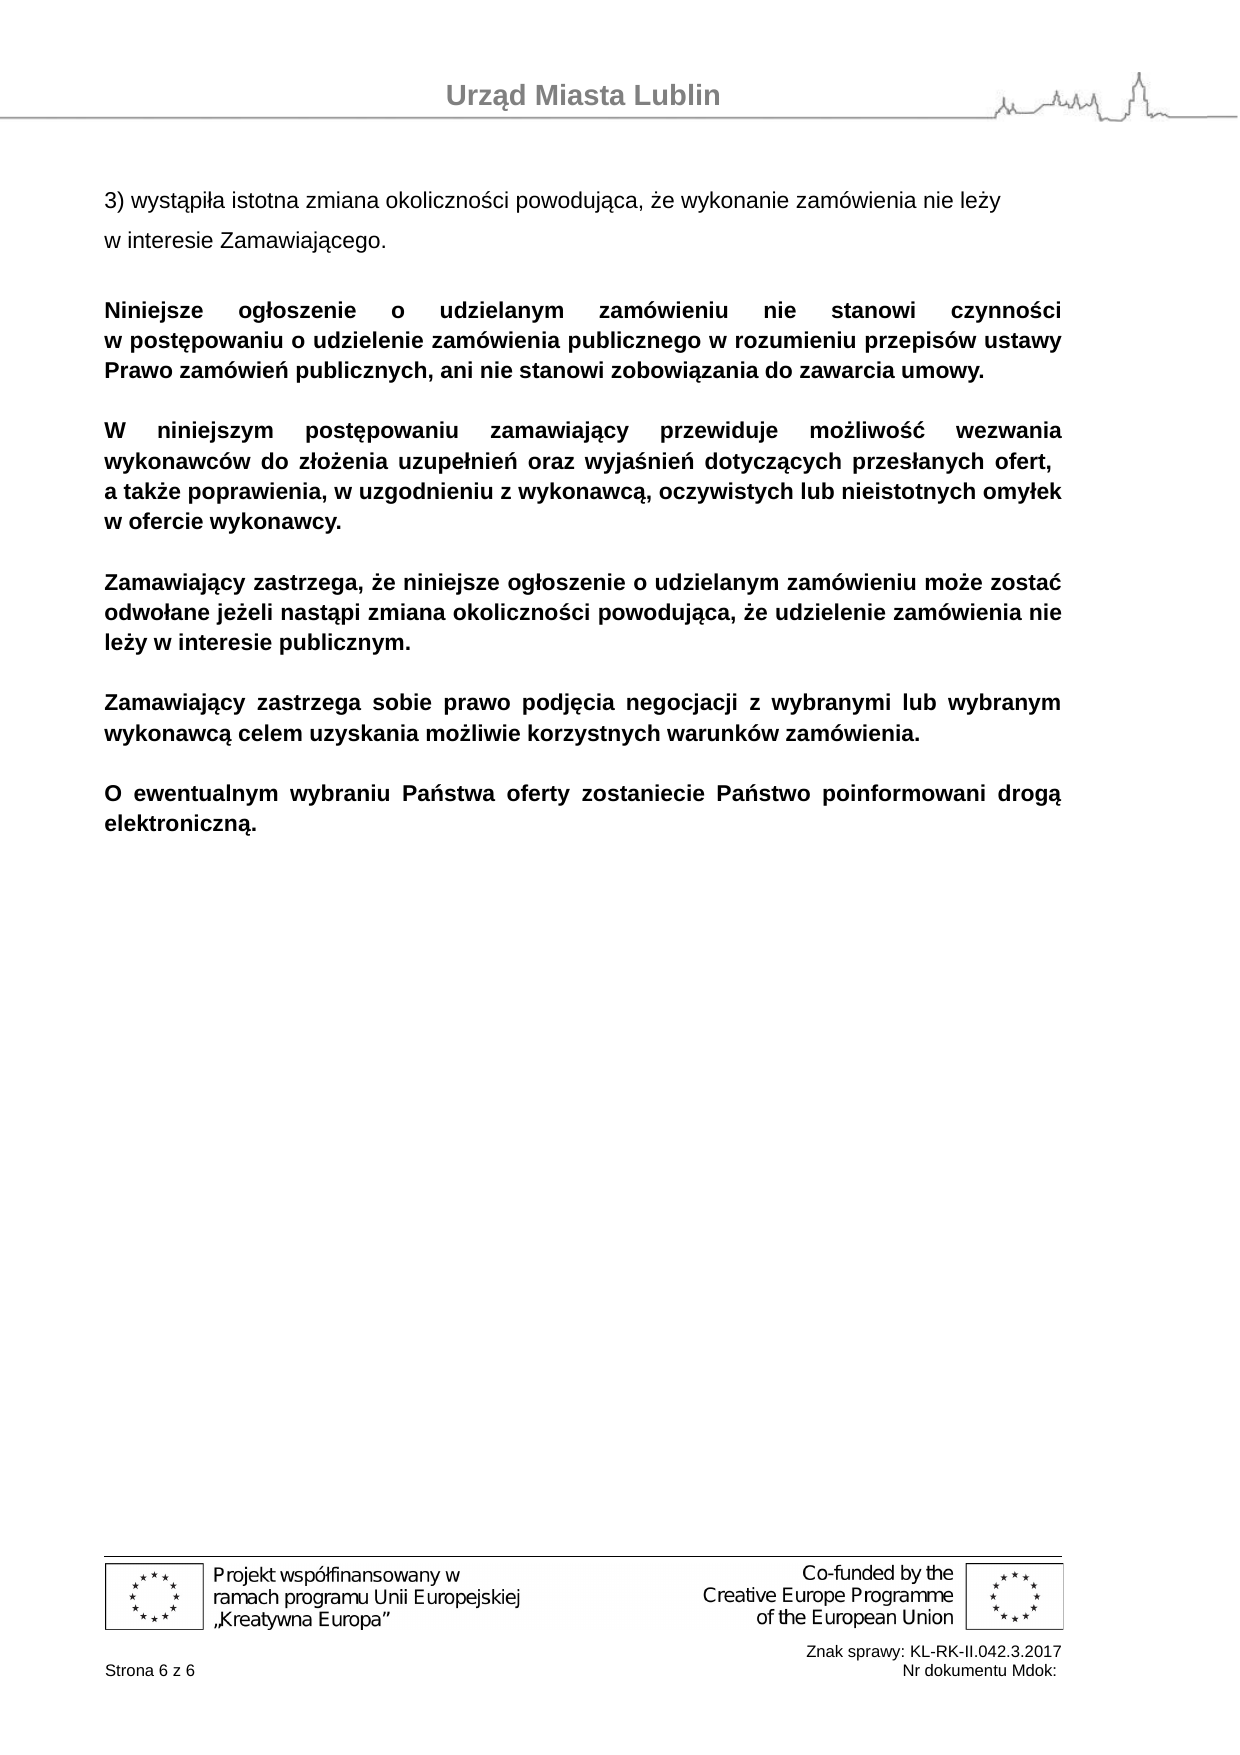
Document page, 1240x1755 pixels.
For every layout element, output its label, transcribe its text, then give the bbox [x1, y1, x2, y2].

text Zamawiający zastrzega, że niniejsze ogłoszenie o udzielanym zamówieniu może zostać odwołane jeżeli nastąpi zmiana okoliczności powodująca, że udzielenie zamówienia nie leży w interesie publicznym. [104, 568, 1062, 655]
text Zamawiający zastrzega sobie prawo podjęcia negocjacji z wybranymi lub wybranym wykonawcą celem uzyskania możliwie korzystnych warunków zamówienia. [104, 689, 1062, 746]
text Niniejsze ogłoszenie o udzielanym zamówieniu nie stanowi czynności w postępowaniu o udzielenie zamówienia publicznego w rozumieniu przepisów ustawy Prawo zamówień publicznych, ani nie stanowi zobowiązania do zawarcia umowy. [104, 297, 1062, 383]
text O ewentualnym wybraniu Państwa oferty zostaniecie Państwo poinformowani drogą elektroniczną. [104, 780, 1062, 837]
picture [105, 1563, 1064, 1630]
text W niniejszym postępowaniu zamawiający przewiduje możliwość wezwania wykonawców do złożenia uzupełnień oraz wyjaśnień dotyczących przesłanych ofert, a także poprawienia, w uzgodnieniu z wykonawcą, oczywistych lub nieistotnych omyłek w ofercie wykonawcy. [104, 417, 1062, 534]
picture [0, 72, 1240, 125]
text 3) wystąpiła istotna zmiana okoliczności powodująca, że wykonanie zamówienia nie leży w interesie Zamawiającego. [104, 187, 1062, 253]
